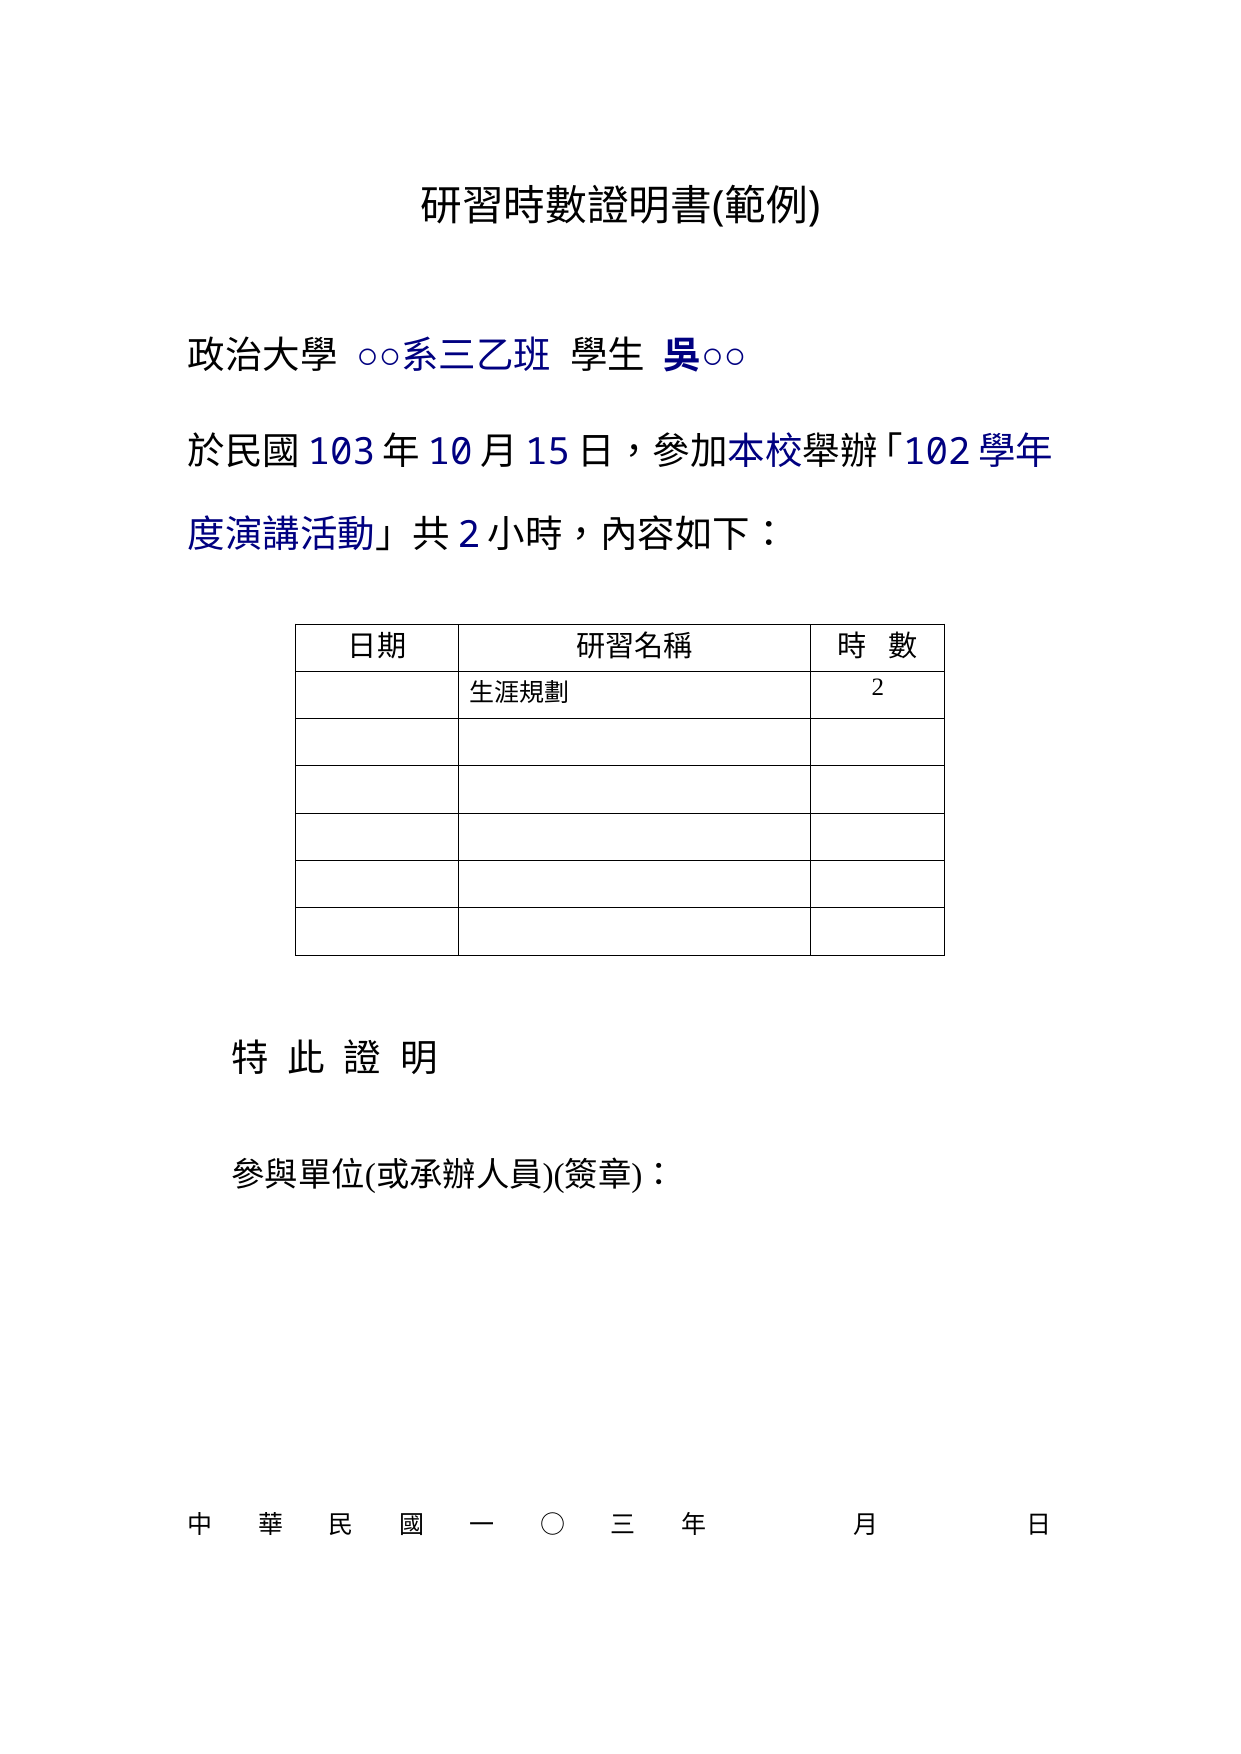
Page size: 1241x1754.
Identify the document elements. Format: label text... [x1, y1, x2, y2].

text 特 此 證 明 [231, 1004, 1053, 1088]
table_cell [459, 766, 810, 813]
text 中華民國一○三年 月 日 [187, 1503, 1053, 1541]
text 研習時數證明書(範例) [187, 164, 1053, 239]
table_cell [811, 814, 944, 860]
table_cell [296, 672, 458, 718]
text 政治大學 ○○系三乙班 學生 吳○○ [187, 302, 1053, 385]
table_cell [296, 814, 458, 860]
table_cell [459, 719, 810, 765]
table_cell [811, 719, 944, 765]
table_cell [296, 719, 458, 765]
table_cell [459, 861, 810, 907]
table_cell [811, 908, 944, 954]
table_header 時 數 [811, 625, 944, 671]
table_cell [459, 908, 810, 954]
table_cell 2 [811, 672, 944, 718]
text 參與單位(或承辦人員)(簽章)： [231, 1120, 1053, 1203]
table_cell [459, 814, 810, 860]
table_cell [296, 861, 458, 907]
table_header 研習名稱 [459, 625, 810, 671]
text 於民國103年10月15日，參加本校舉辦「102學年度演講活動」共2小時，內容如下： [187, 398, 1053, 564]
table_header 日期 [296, 625, 458, 671]
table_cell [296, 766, 458, 813]
table_cell [811, 766, 944, 813]
table_cell [296, 908, 458, 954]
table_cell [811, 861, 944, 907]
table_cell 生涯規劃 [459, 672, 810, 718]
